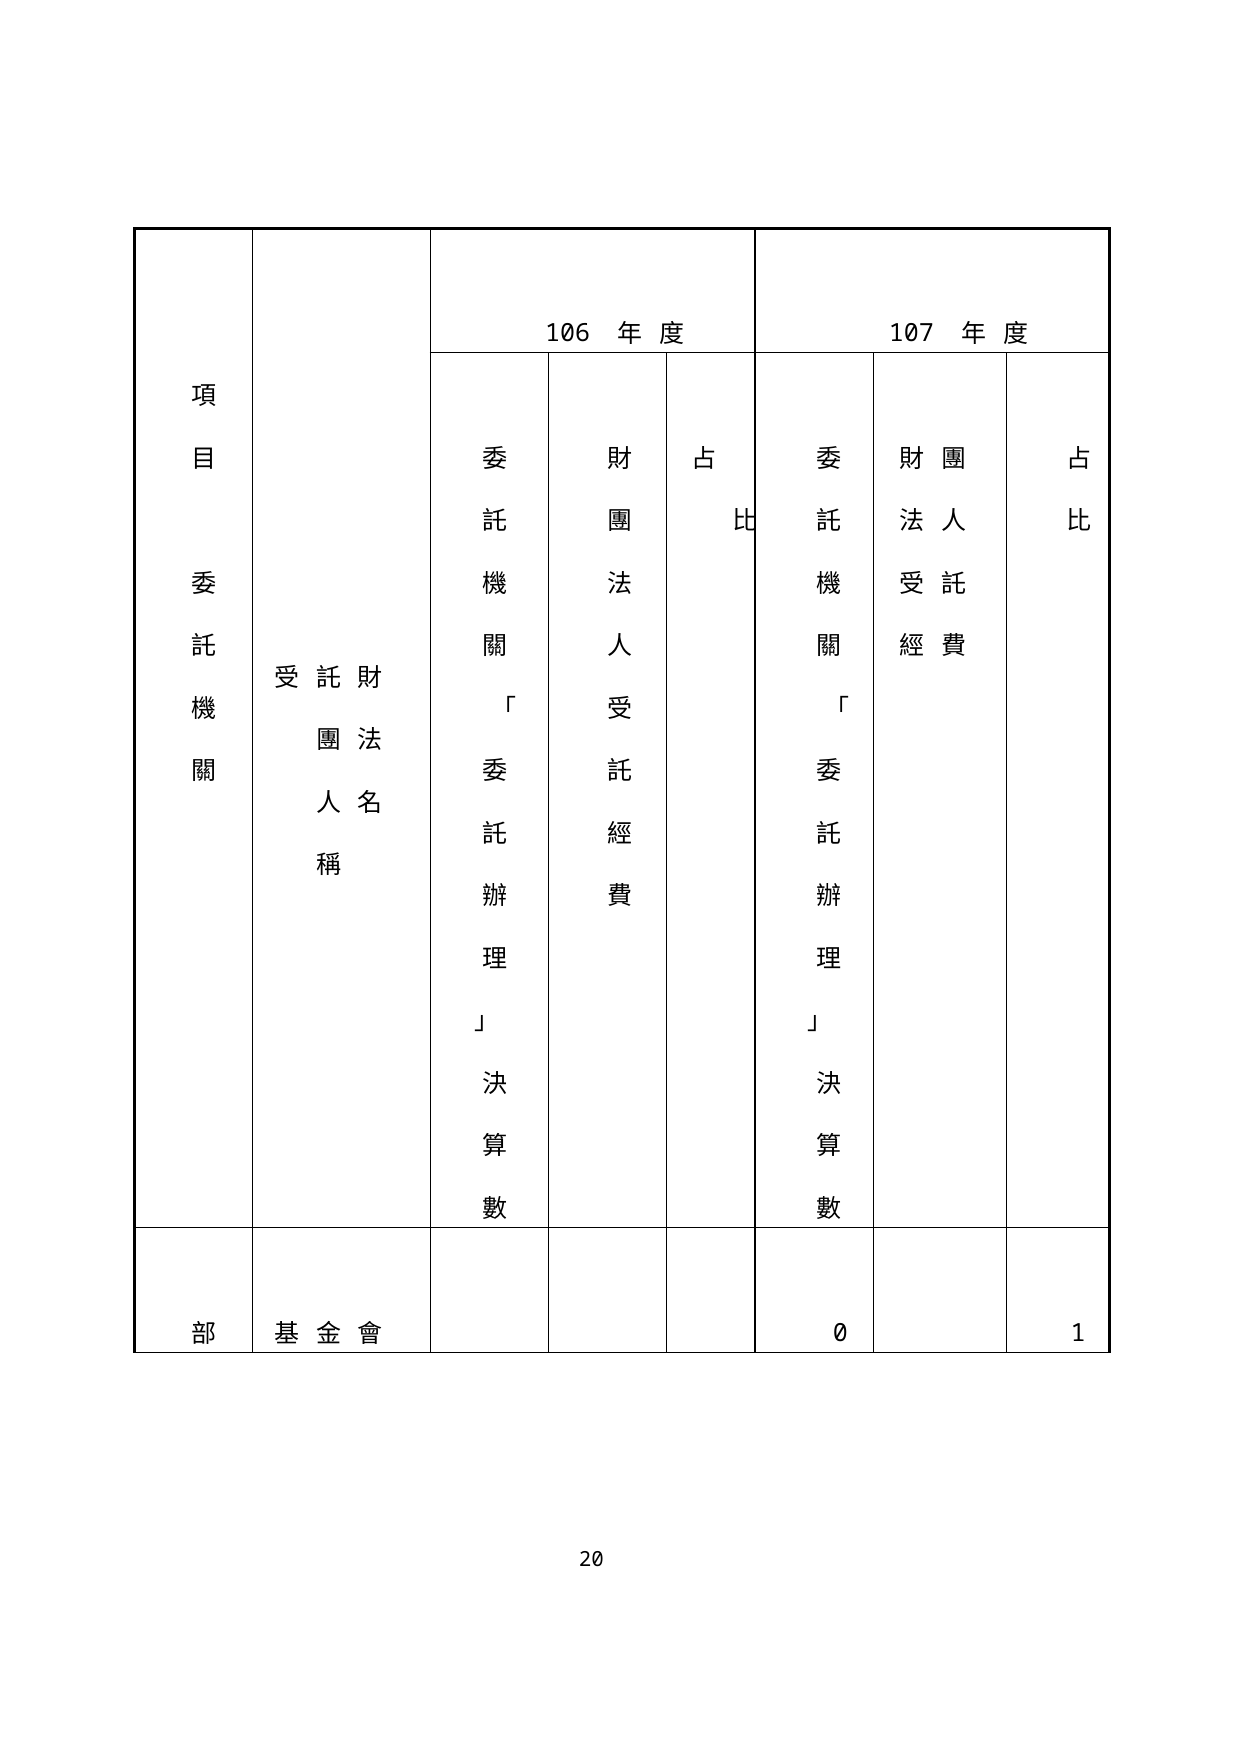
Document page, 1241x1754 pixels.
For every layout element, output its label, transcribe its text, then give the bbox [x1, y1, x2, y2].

table_cell [549, 1228, 666, 1352]
table_cell [667, 1228, 754, 1352]
table_cell 0 [756, 1228, 873, 1352]
table_cell 基金會 [253, 1228, 430, 1352]
table_header 受託財團法人名稱 [253, 230, 430, 1227]
table_cell 部 [136, 1228, 252, 1352]
table_cell [431, 1228, 548, 1352]
table_cell 財團法人受託經費 [874, 353, 1006, 1227]
table_cell 1 [1007, 1228, 1108, 1352]
table_cell 委託機關「委託辦理」決算數 [756, 353, 873, 1227]
table_cell [874, 1228, 1006, 1352]
table_cell 占比 [1007, 353, 1108, 1227]
table_header 107年度 [756, 230, 1108, 352]
table_cell 占比 [667, 353, 754, 1227]
table_header 項目 委託 機關 [136, 230, 252, 1227]
table_header 106年度 [431, 230, 754, 352]
table_cell 財團法人受託經費 [549, 353, 666, 1227]
table_cell 委託機關「委託辦理」決算數 [431, 353, 548, 1227]
